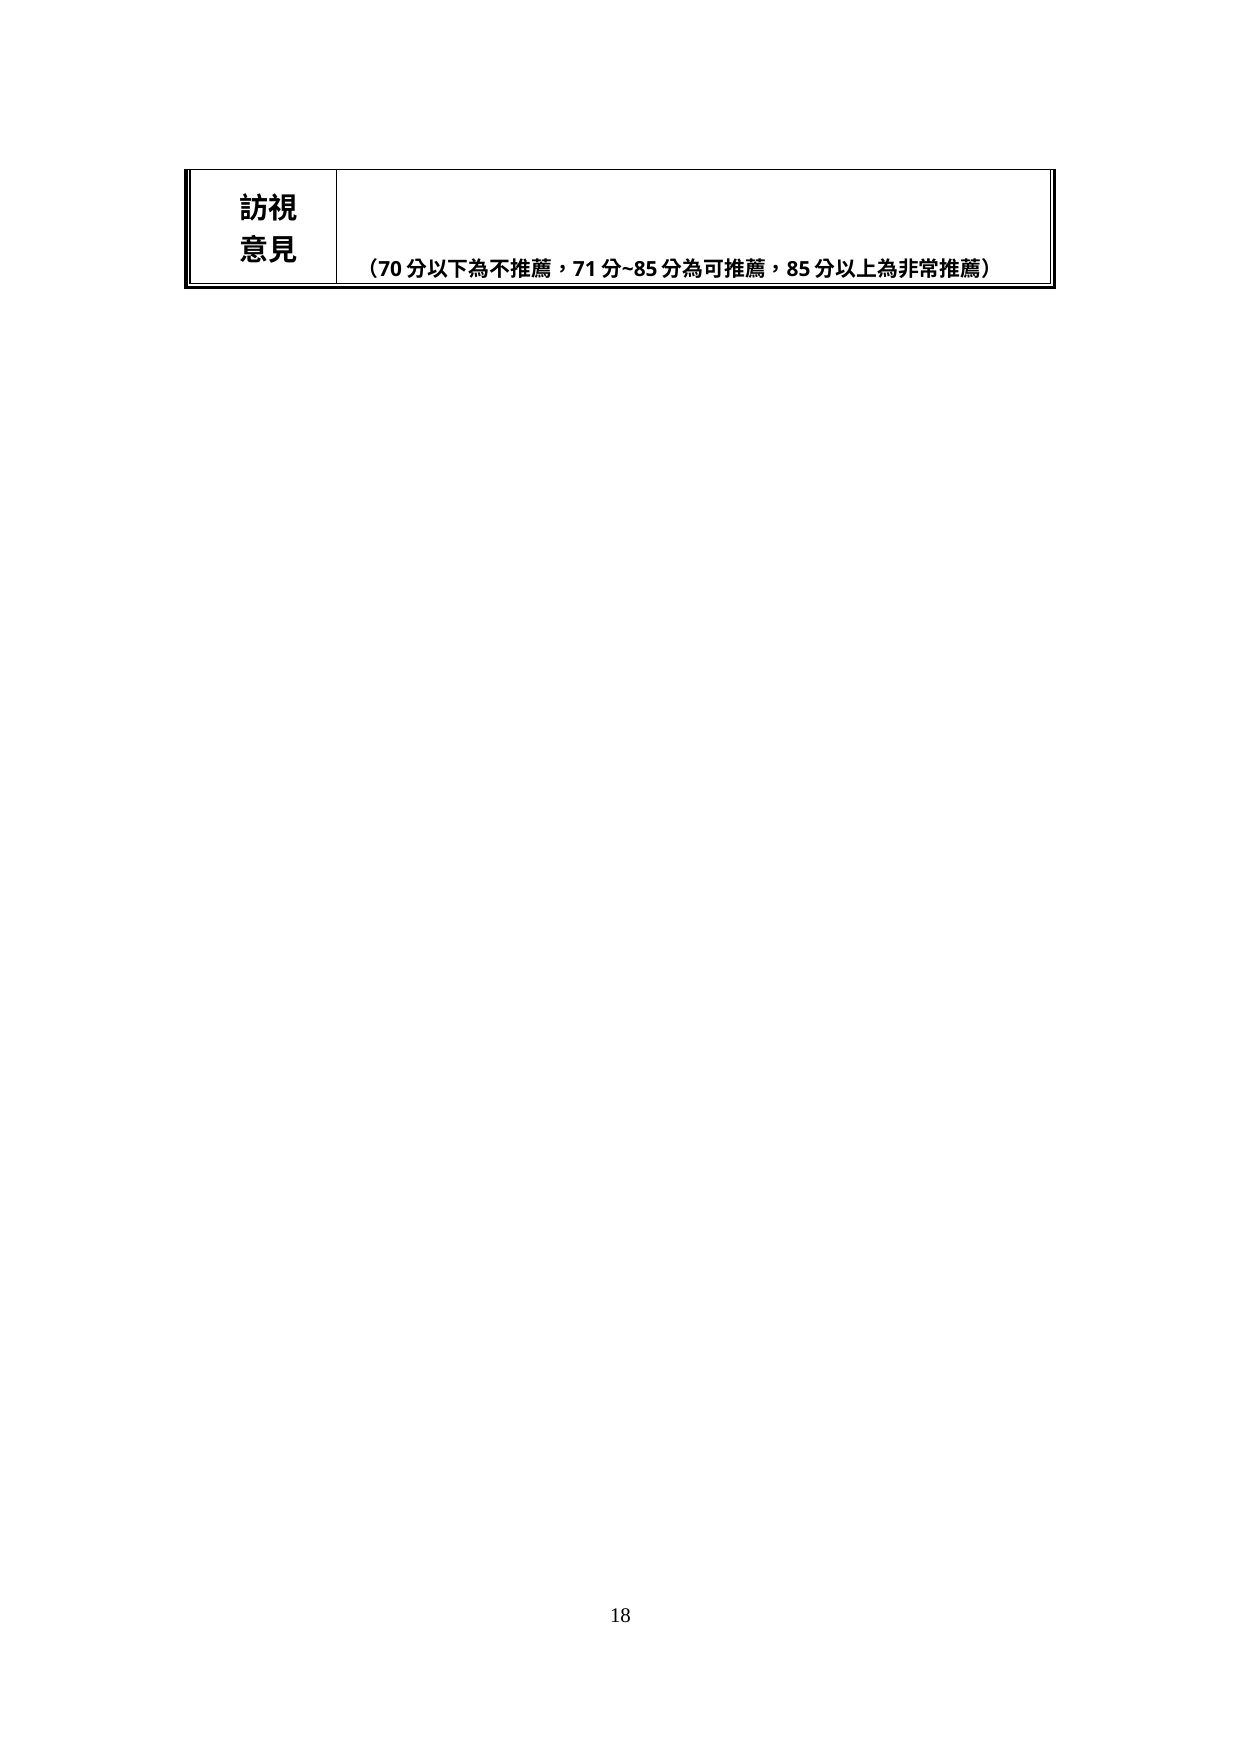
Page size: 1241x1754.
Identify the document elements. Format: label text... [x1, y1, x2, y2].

table_cell 訪視 意見 [191, 170, 336, 283]
table_cell （70分以下為不推薦，71分~85分為可推薦，85分以上為非常推薦） [337, 170, 1050, 283]
